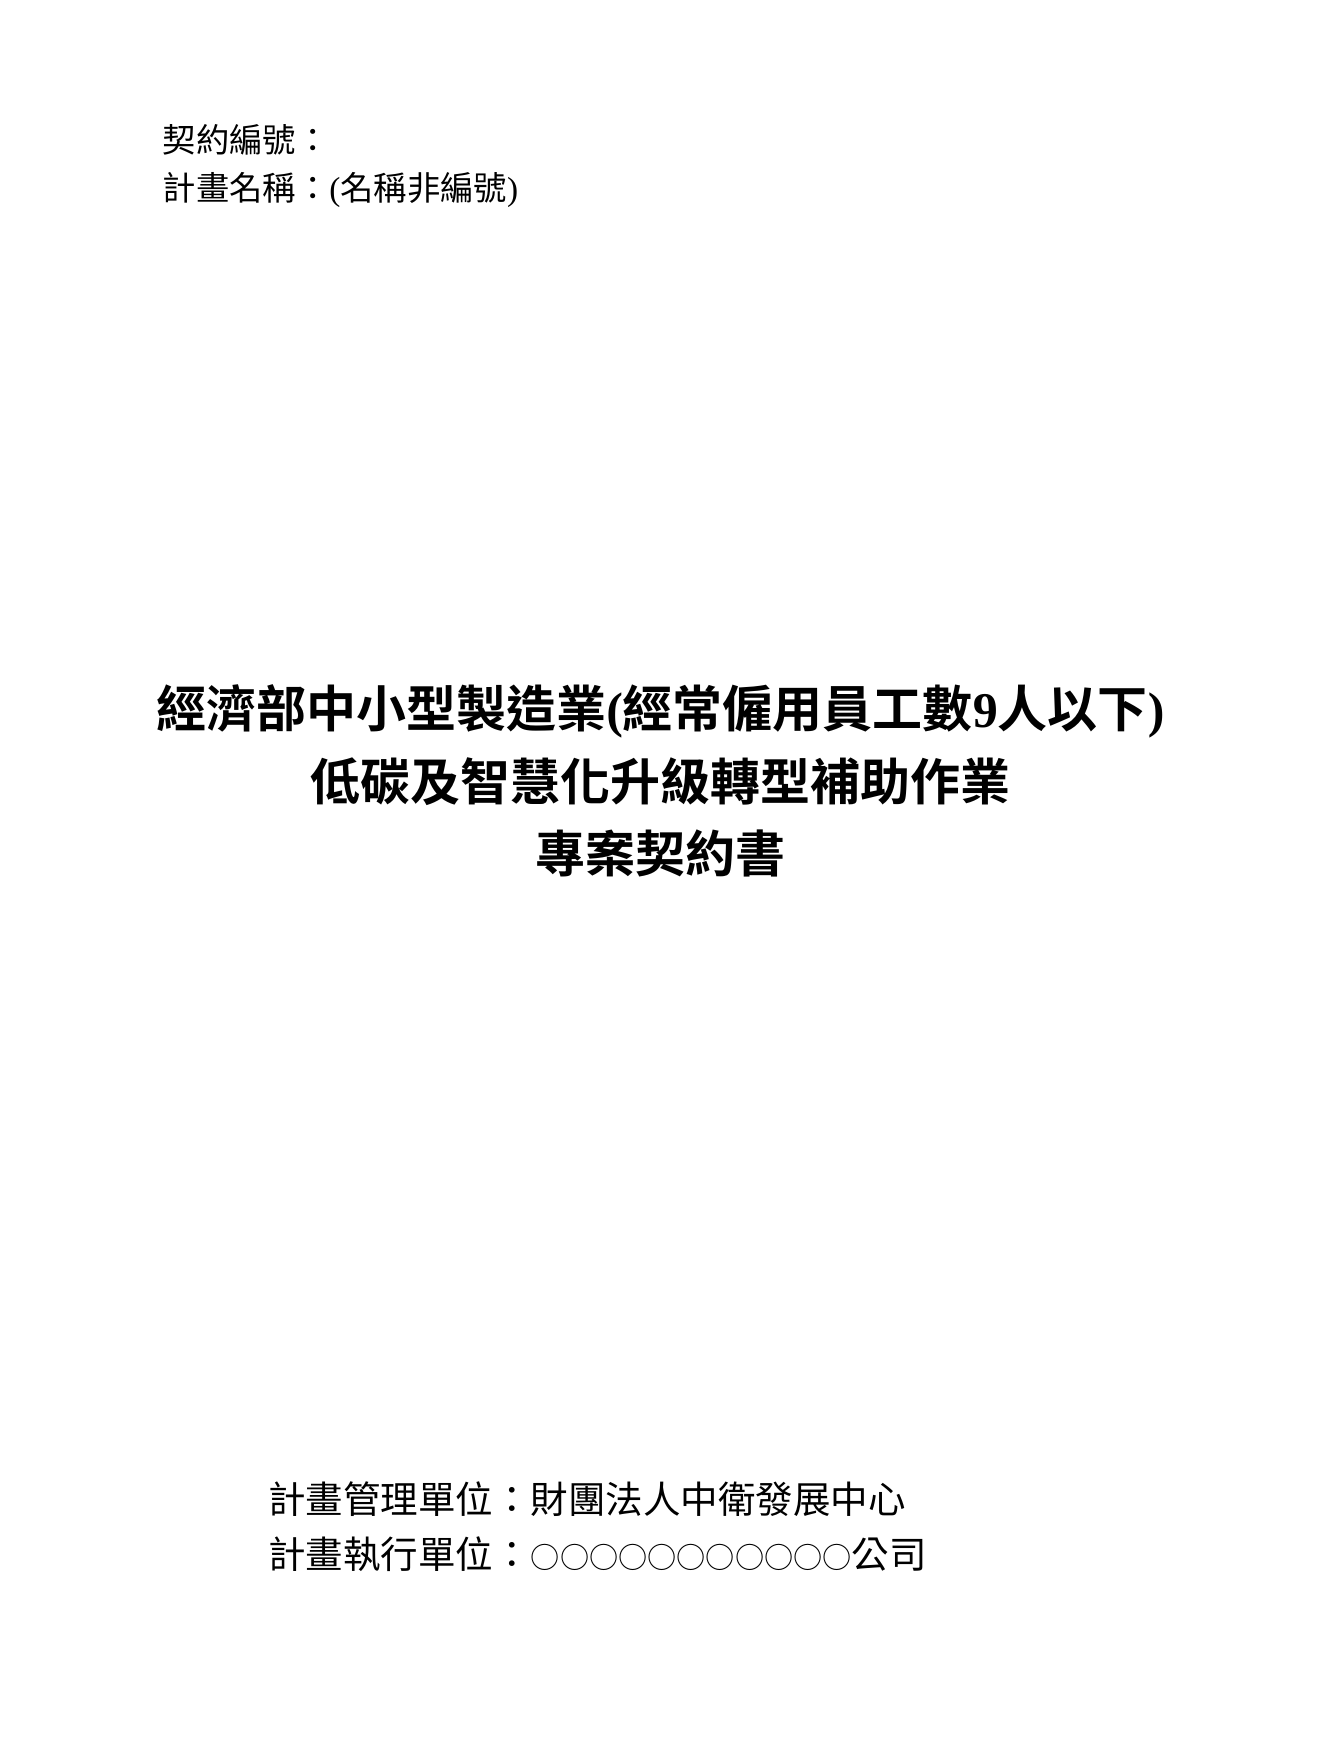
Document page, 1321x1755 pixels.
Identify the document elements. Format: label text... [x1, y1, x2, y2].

text 計畫執行單位：○○○○○○○○○○○公司 [268, 1524, 1202, 1579]
text 契約編號： [162, 113, 1202, 162]
text 經濟部中小型製造業(經常僱用員工數9人以下) [118, 670, 1202, 742]
text 專案契約書 [118, 814, 1202, 887]
text 低碳及智慧化升級轉型補助作業 [118, 742, 1202, 814]
text 計畫名稱：(名稱非編號) [162, 162, 1202, 210]
text 計畫管理單位：財團法人中衛發展中心 [268, 1462, 1202, 1524]
